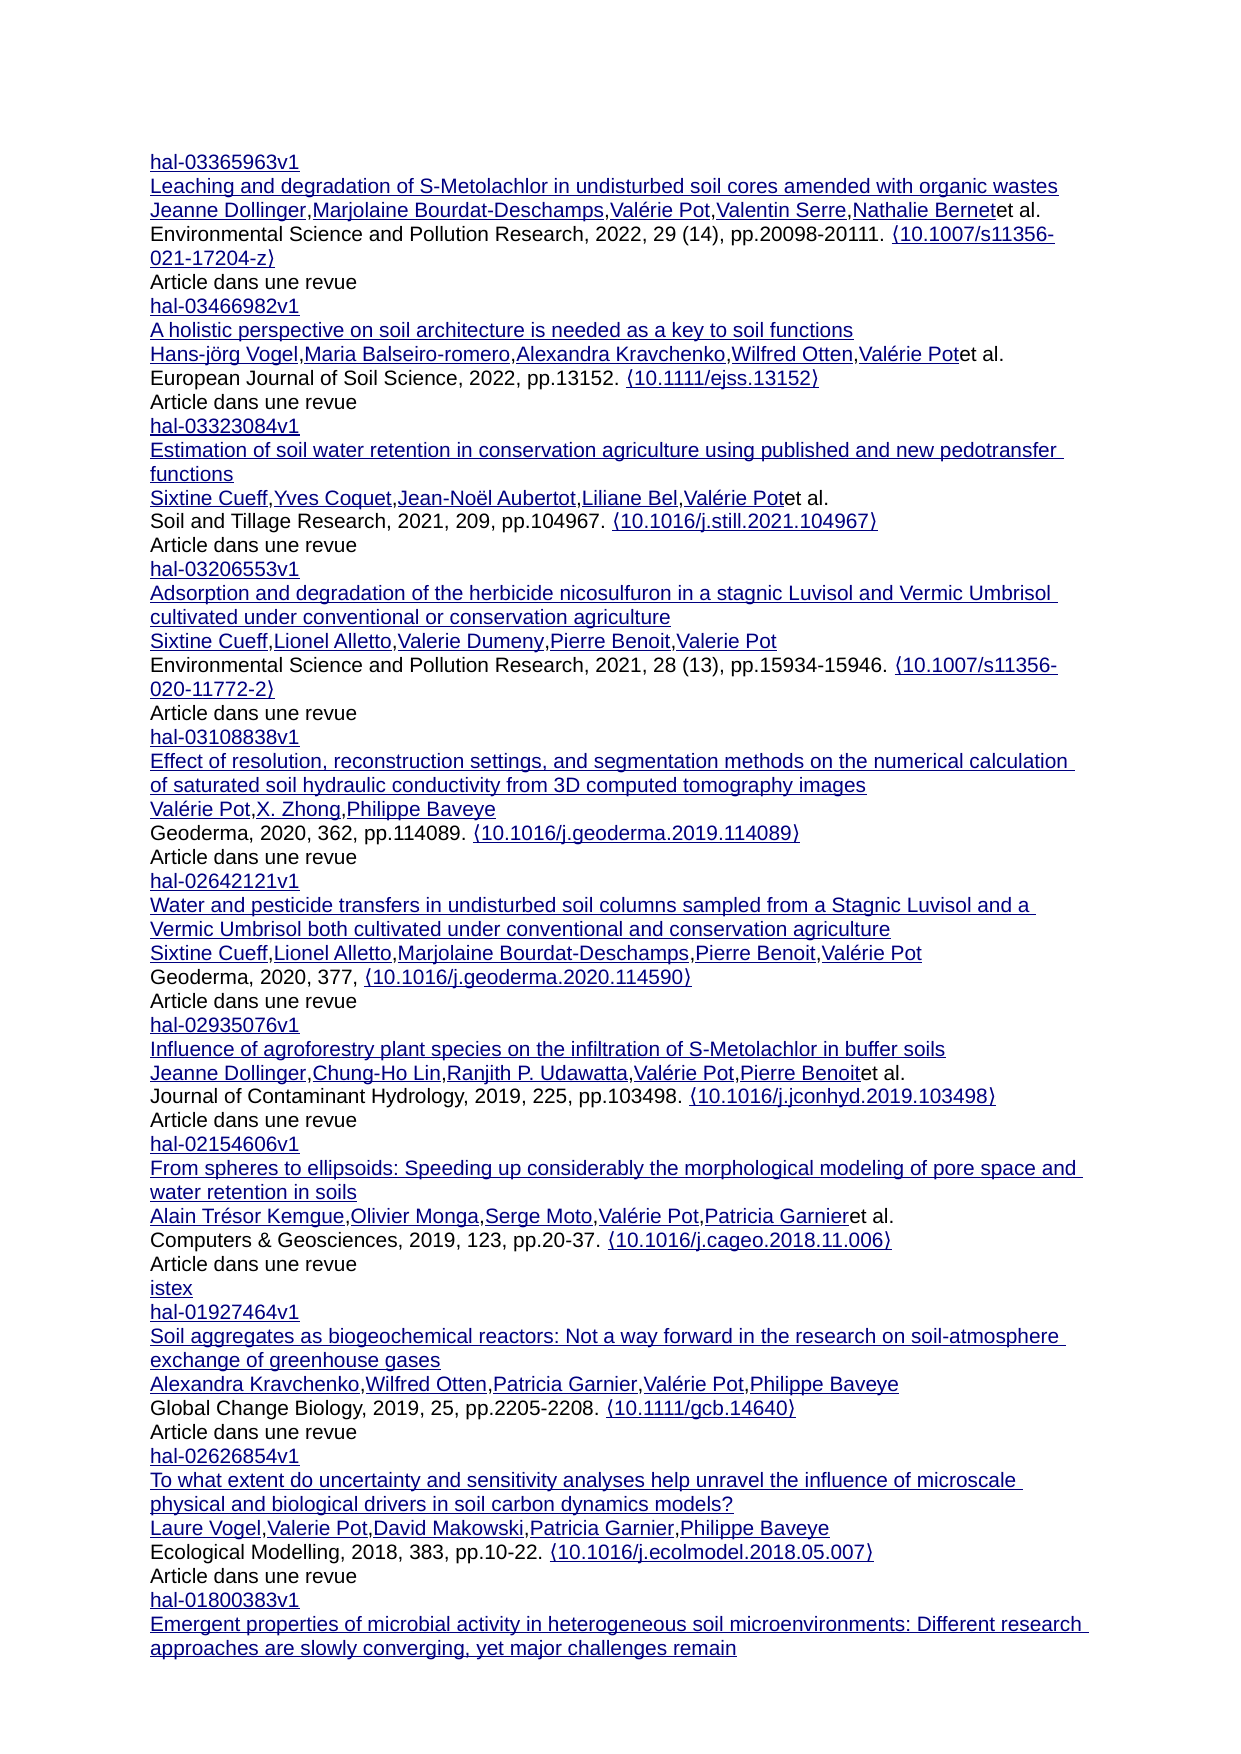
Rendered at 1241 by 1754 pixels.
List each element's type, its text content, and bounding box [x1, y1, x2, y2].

table_cell Effect of resolution, reconstruction settings, and segmentation methods on the numerical calculation of saturated soil hydraulic conductivity from 3D computed tomography images Valérie Pot,X. Zhong,Philippe Baveye Geoderma, 2020, 362, pp.114089. ⟨10.1016/j.geoderma.2019.114089⟩ Article dans une revue hal-02642121v1 [150, 749, 1090, 893]
table_cell Leaching and degradation of S-Metolachlor in undisturbed soil cores amended with organic wastes Jeanne Dollinger,Marjolaine Bourdat-Deschamps,Valérie Pot,Valentin Serre,Nathalie Bernetet al. Environmental Science and Pollution Research, 2022, 29 (14), pp.20098-20111. ⟨10.1007/s11356-021-17204-z⟩ Article dans une revue hal-03466982v1 [150, 174, 1090, 318]
table_cell hal-03365963v1 [150, 150, 1090, 174]
table_cell Estimation of soil water retention in conservation agriculture using published and new pedotransfer functions Sixtine Cueff,Yves Coquet,Jean-Noël Aubertot,Liliane Bel,Valérie Potet al. Soil and Tillage Research, 2021, 209, pp.104967. ⟨10.1016/j.still.2021.104967⟩ Article dans une revue hal-03206553v1 [150, 438, 1090, 581]
table_cell Adsorption and degradation of the herbicide nicosulfuron in a stagnic Luvisol and Vermic Umbrisol cultivated under conventional or conservation agriculture Sixtine Cueff,Lionel Alletto,Valerie Dumeny,Pierre Benoit,Valerie Pot Environmental Science and Pollution Research, 2021, 28 (13), pp.15934-15946. ⟨10.1007/s11356-020-11772-2⟩ Article dans une revue hal-03108838v1 [150, 581, 1090, 749]
table_cell Soil aggregates as biogeochemical reactors: Not a way forward in the research on soil‐atmosphere exchange of greenhouse gases Alexandra Kravchenko,Wilfred Otten,Patricia Garnier,Valérie Pot,Philippe Baveye Global Change Biology, 2019, 25, pp.2205-2208. ⟨10.1111/gcb.14640⟩ Article dans une revue hal-02626854v1 [150, 1324, 1090, 1468]
table_cell To what extent do uncertainty and sensitivity analyses help unravel the influence of microscale physical and biological drivers in soil carbon dynamics models? Laure Vogel,Valerie Pot,David Makowski,Patricia Garnier,Philippe Baveye Ecological Modelling, 2018, 383, pp.10-22. ⟨10.1016/j.ecolmodel.2018.05.007⟩ Article dans une revue hal-01800383v1 [150, 1468, 1090, 1611]
table_cell From spheres to ellipsoids: Speeding up considerably the morphological modeling of pore space and water retention in soils Alain Trésor Kemgue,Olivier Monga,Serge Moto,Valérie Pot,Patricia Garnieret al. Computers & Geosciences, 2019, 123, pp.20-37. ⟨10.1016/j.cageo.2018.11.006⟩ Article dans une revue istex hal-01927464v1 [150, 1156, 1090, 1324]
table_cell Emergent properties of microbial activity in heterogeneous soil microenvironments: Different research approaches are slowly converging, yet major challenges remain [150, 1611, 1090, 1659]
table_cell Water and pesticide transfers in undisturbed soil columns sampled from a Stagnic Luvisol and a Vermic Umbrisol both cultivated under conventional and conservation agriculture Sixtine Cueff,Lionel Alletto,Marjolaine Bourdat-Deschamps,Pierre Benoit,Valérie Pot Geoderma, 2020, 377, ⟨10.1016/j.geoderma.2020.114590⟩ Article dans une revue hal-02935076v1 [150, 893, 1090, 1036]
table_cell A holistic perspective on soil architecture is needed as a key to soil functions Hans‐jörg Vogel,Maria Balseiro‐romero,Alexandra Kravchenko,Wilfred Otten,Valérie Potet al. European Journal of Soil Science, 2022, pp.13152. ⟨10.1111/ejss.13152⟩ Article dans une revue hal-03323084v1 [150, 318, 1090, 437]
table_cell Influence of agroforestry plant species on the infiltration of S-Metolachlor in buffer soils Jeanne Dollinger,Chung-Ho Lin,Ranjith P. Udawatta,Valérie Pot,Pierre Benoitet al. Journal of Contaminant Hydrology, 2019, 225, pp.103498. ⟨10.1016/j.jconhyd.2019.103498⟩ Article dans une revue hal-02154606v1 [150, 1036, 1090, 1156]
